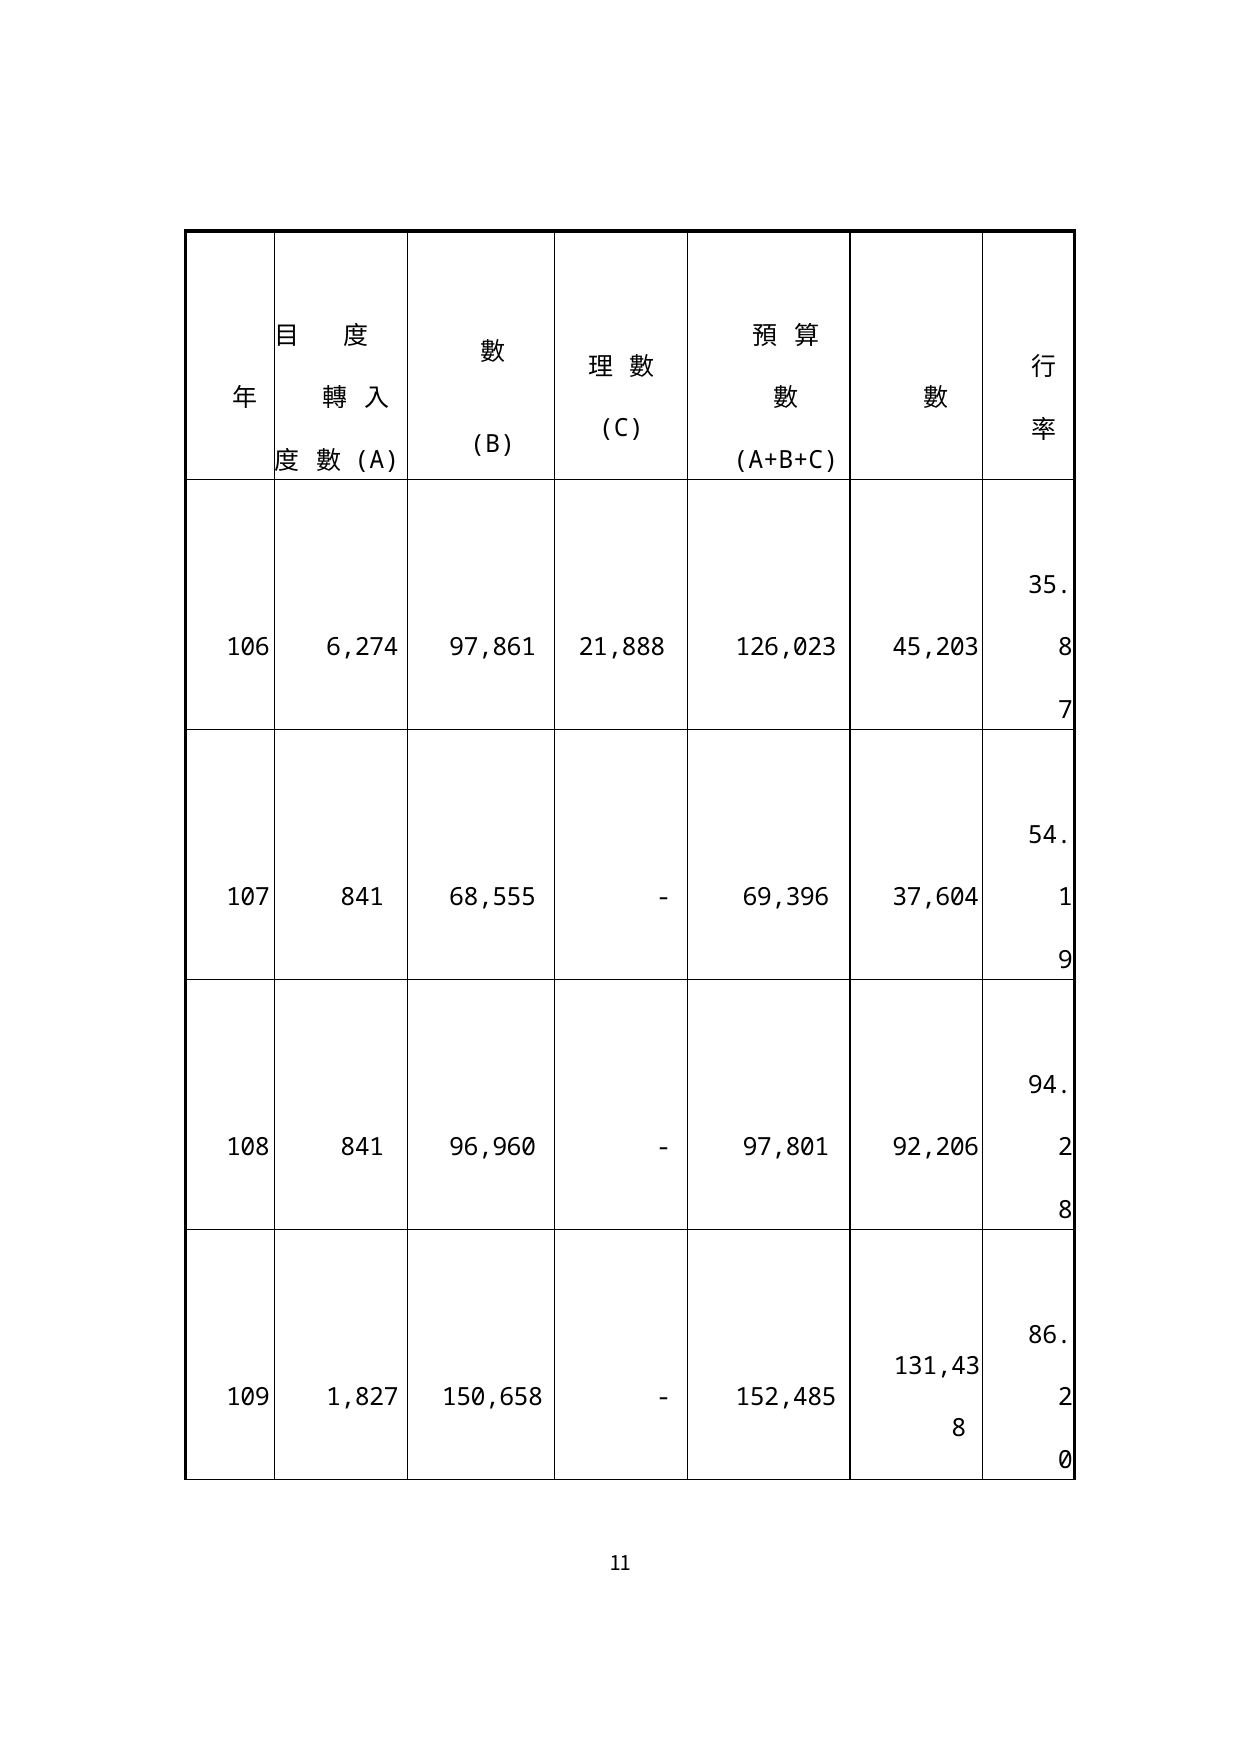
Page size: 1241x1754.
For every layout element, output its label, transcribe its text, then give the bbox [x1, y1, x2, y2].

table_cell 37,604 [851, 730, 982, 979]
table_cell 21,888 [555, 480, 687, 729]
table_header 上年度 轉入數(A) [275, 233, 407, 479]
table_cell 841 [275, 980, 407, 1229]
table_header 項目 年度 [187, 233, 274, 479]
table_cell 150,658 [408, 1230, 554, 1479]
table_cell 152,485 [688, 1230, 849, 1479]
table_cell 106 [187, 480, 274, 729]
table_header 行率 [983, 233, 1073, 479]
table_cell 108 [187, 980, 274, 1229]
table_cell - [555, 980, 687, 1229]
table_cell 54.19 [983, 730, 1073, 979]
table_cell 92,206 [851, 980, 982, 1229]
table_cell 126,023 [688, 480, 849, 729]
table_cell - [555, 730, 687, 979]
table_cell - [555, 1230, 687, 1479]
table_cell 69,396 [688, 730, 849, 979]
table_cell 94.28 [983, 980, 1073, 1229]
table_cell 841 [275, 730, 407, 979]
table_cell 107 [187, 730, 274, 979]
table_header 預算數(A+B+C) [688, 233, 849, 479]
table_cell 131,438 [851, 1230, 982, 1479]
table_cell 109 [187, 1230, 274, 1479]
table_cell 97,861 [408, 480, 554, 729]
table_header 數 [851, 233, 982, 479]
table_cell 96,960 [408, 980, 554, 1229]
table_cell 86.20 [983, 1230, 1073, 1479]
table_cell 97,801 [688, 980, 849, 1229]
table_header 理數(C) [555, 233, 687, 479]
table_cell 1,827 [275, 1230, 407, 1479]
table_cell 68,555 [408, 730, 554, 979]
table_cell 35.87 [983, 480, 1073, 729]
table_cell 45,203 [851, 480, 982, 729]
table_header 數 (B) [408, 233, 554, 479]
table_cell 6,274 [275, 480, 407, 729]
